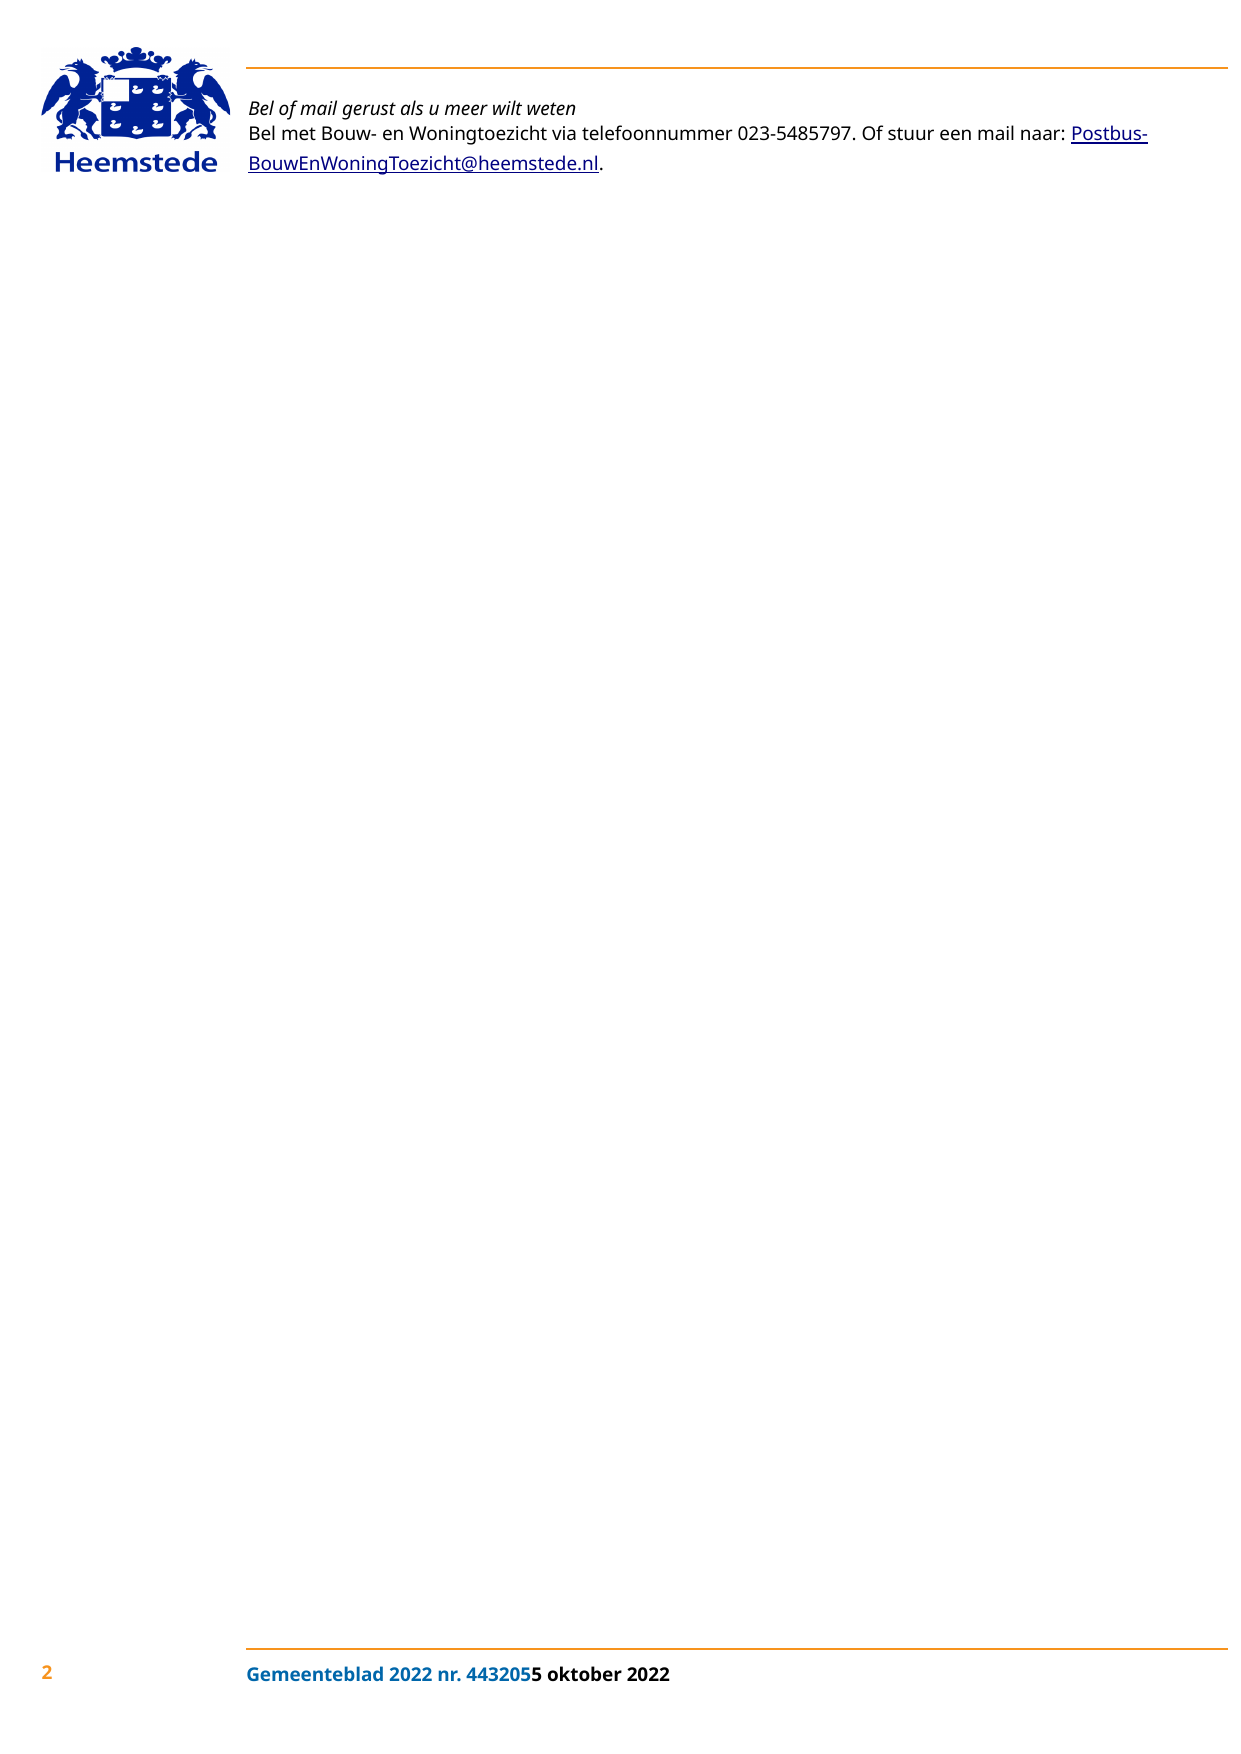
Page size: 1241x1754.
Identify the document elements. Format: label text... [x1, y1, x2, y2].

text Bel of mail gerust als u meer wilt weten [248, 95, 1152, 121]
text Bel met Bouw- en Woningtoezicht via telefoonnummer 023-5485797. Of stuur een mail naar: Postbus-BouwEnWoningToezicht@heemstede.nl. [248, 121, 1152, 176]
picture [41, 47, 231, 172]
